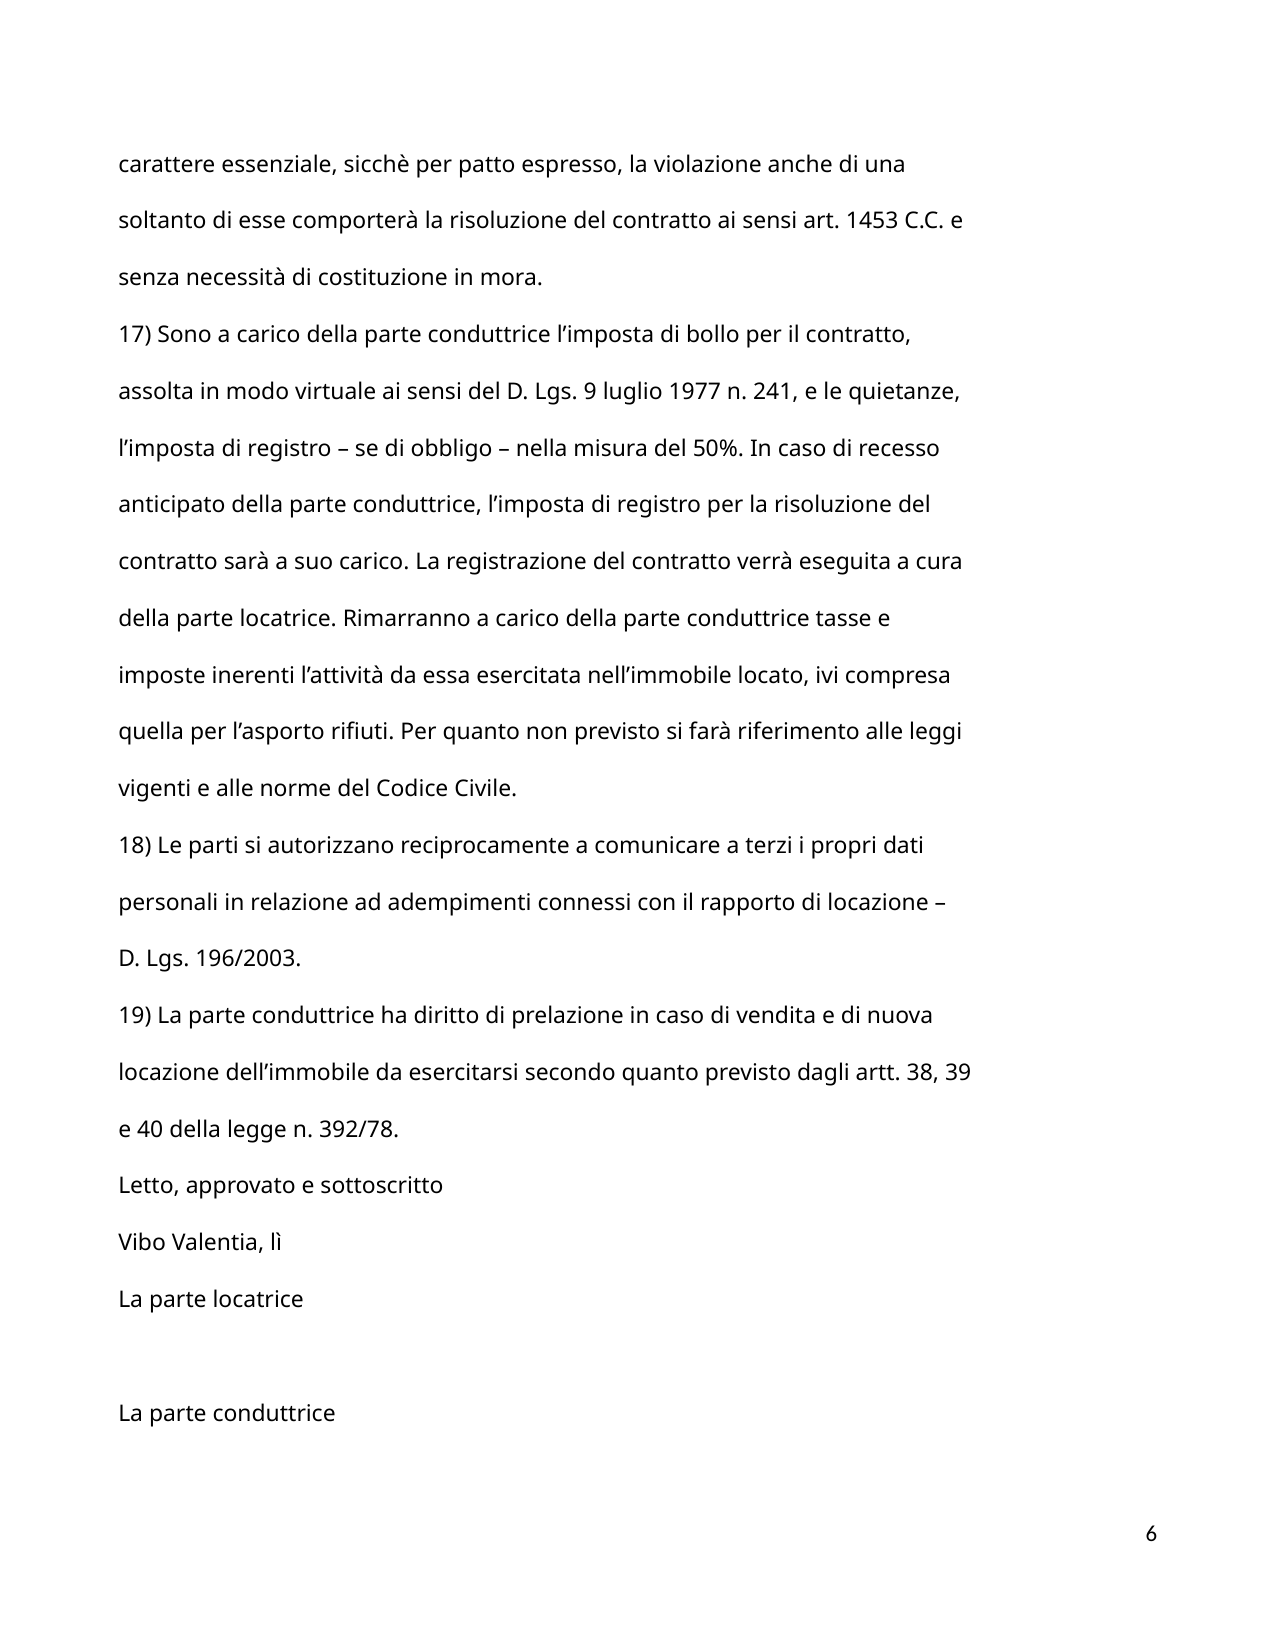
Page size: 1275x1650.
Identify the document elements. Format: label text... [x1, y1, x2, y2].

text Letto, approvato e sottoscritto [118, 1169, 1157, 1201]
text imposte inerenti l’attività da essa esercitata nell’immobile locato, ivi compresa [118, 658, 1157, 690]
text della parte locatrice. Rimarranno a carico della parte conduttrice tasse e [118, 602, 1157, 633]
text l’imposta di registro – se di obbligo – nella misura del 50%. In caso di recesso [118, 431, 1157, 463]
text locazione dell’immobile da esercitarsi secondo quanto previsto dagli artt. 38, 39 [118, 1056, 1157, 1087]
text 17) Sono a carico della parte conduttrice l’imposta di bollo per il contratto, [118, 318, 1157, 349]
text soltanto di esse comporterà la risoluzione del contratto ai sensi art. 1453 C.C. e [118, 204, 1157, 236]
text quella per l’asporto rifiuti. Per quanto non previsto si farà riferimento alle leggi [118, 715, 1157, 747]
text D. Lgs. 196/2003. [118, 942, 1157, 974]
text contratto sarà a suo carico. La registrazione del contratto verrà eseguita a cura [118, 545, 1157, 576]
text La parte conduttrice [118, 1397, 1157, 1428]
text anticipato della parte conduttrice, l’imposta di registro per la risoluzione del [118, 488, 1157, 519]
text Vibo Valentia, lì [118, 1226, 1157, 1257]
text 19) La parte conduttrice ha diritto di prelazione in caso di vendita e di nuova [118, 999, 1157, 1030]
text 18) Le parti si autorizzano reciprocamente a comunicare a terzi i propri dati [118, 829, 1157, 860]
text vigenti e alle norme del Codice Civile. [118, 772, 1157, 803]
text assolta in modo virtuale ai sensi del D. Lgs. 9 luglio 1977 n. 241, e le quietanze, [118, 375, 1157, 406]
text e 40 della legge n. 392/78. [118, 1113, 1157, 1144]
text senza necessità di costituzione in mora. [118, 261, 1157, 292]
text carattere essenziale, sicchè per patto espresso, la violazione anche di una [118, 148, 1157, 179]
text La parte locatrice [118, 1283, 1157, 1314]
text personali in relazione ad adempimenti connessi con il rapporto di locazione – [118, 886, 1157, 917]
